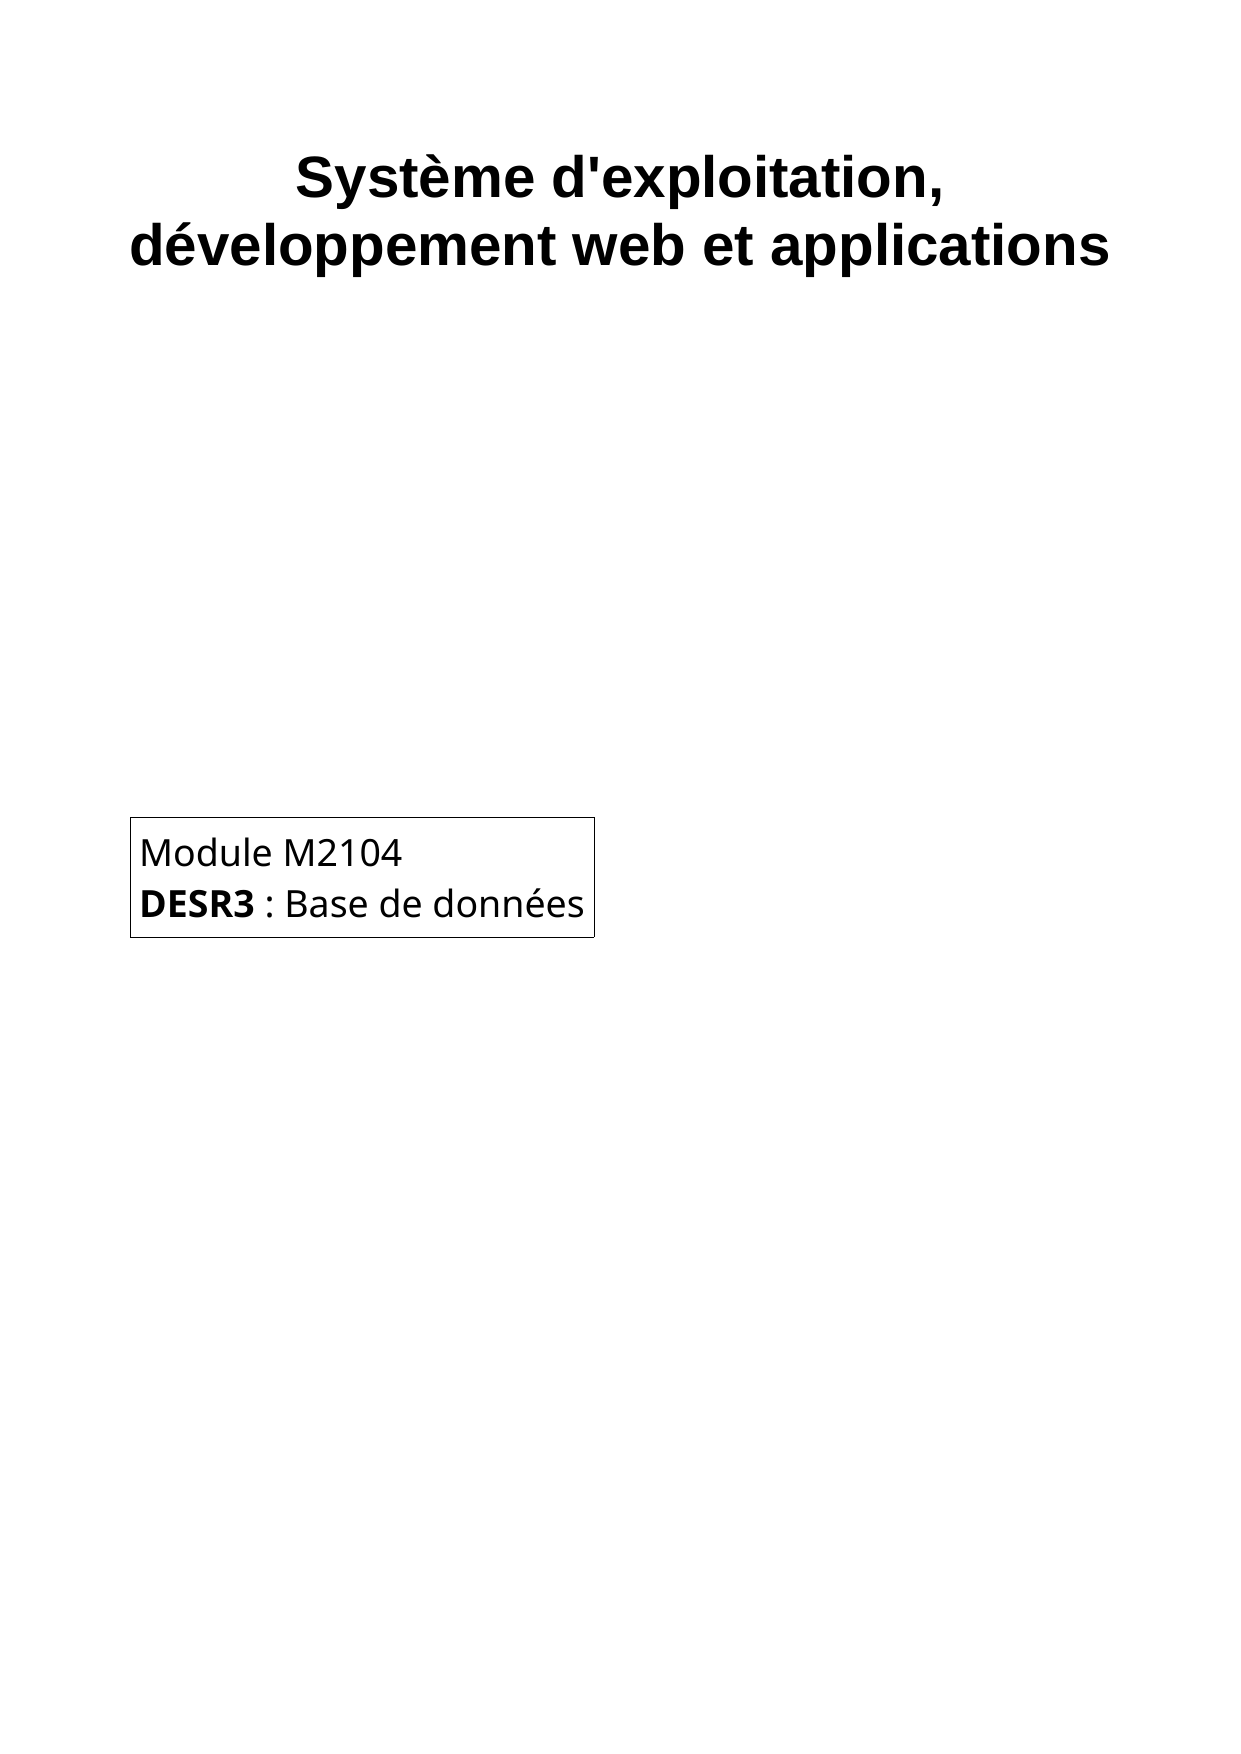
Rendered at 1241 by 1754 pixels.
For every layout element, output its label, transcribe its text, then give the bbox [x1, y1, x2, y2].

title Système d'exploitation, développement web et applications [118, 143, 1122, 277]
text DESR3 : Base de données [139, 877, 585, 928]
title [131, 818, 594, 937]
text Module M2104 [139, 826, 585, 877]
